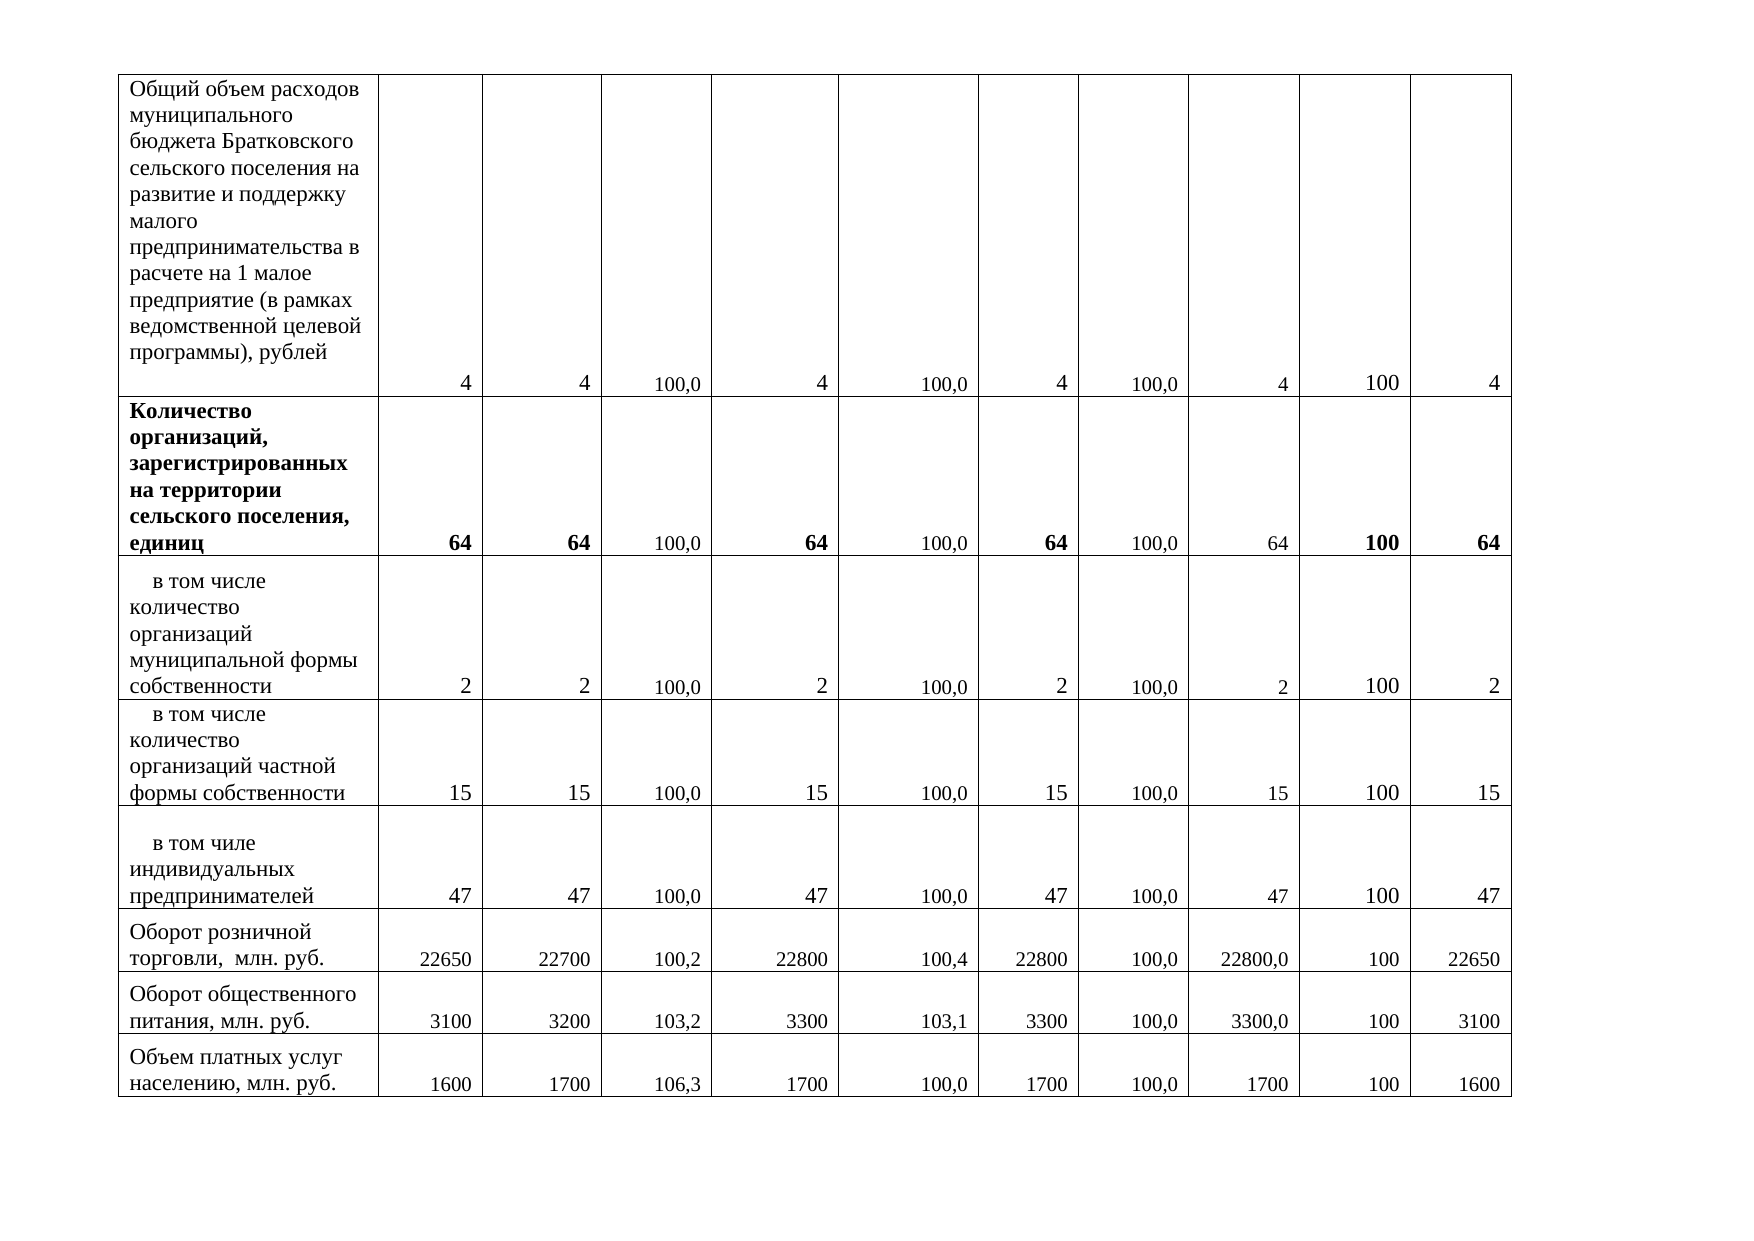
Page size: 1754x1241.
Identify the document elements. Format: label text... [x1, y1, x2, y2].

table_cell 100,0 [602, 700, 711, 805]
table_cell 100,0 [1079, 972, 1188, 1033]
table_cell 1600 [1411, 1034, 1511, 1096]
table_cell 3100 [1411, 972, 1511, 1033]
table_cell 64 [979, 397, 1078, 555]
table_cell 22650 [1411, 909, 1511, 971]
table_cell 22800 [712, 909, 838, 971]
table_cell 103,1 [839, 972, 978, 1033]
table_cell 1700 [1189, 1034, 1299, 1096]
table_cell Количество организаций, зарегистрированных на территории сельского поселения, единиц [119, 397, 378, 555]
table_cell 4 [712, 75, 838, 396]
table_cell 100 [1300, 75, 1410, 396]
table_cell 1700 [979, 1034, 1078, 1096]
table_cell Оборот розничной торговли, млн. руб. [119, 909, 378, 971]
table_cell 100,0 [839, 1034, 978, 1096]
table_cell 64 [712, 397, 838, 555]
table_cell 64 [483, 397, 601, 555]
table_cell Общий объем расходов муниципального бюджета Братковского сельского поселения на развитие и поддержку малого предпринимательства в расчете на 1 малое предприятие (в рамках ведомственной целевой программы), рублей [119, 75, 378, 396]
table_cell 100,0 [602, 806, 711, 908]
table_cell 100,0 [602, 75, 711, 396]
table_cell 47 [483, 806, 601, 908]
table_cell 100,0 [839, 397, 978, 555]
table_cell 15 [483, 700, 601, 805]
table_cell 100,0 [1079, 909, 1188, 971]
table_cell 64 [379, 397, 482, 555]
table_cell в том числе количество организаций муниципальной формы собственности [119, 556, 378, 699]
table_cell 3300 [979, 972, 1078, 1033]
table_cell 100 [1300, 556, 1410, 699]
table_cell 100,0 [1079, 397, 1188, 555]
table_cell в том числе количество организаций частной формы собственности [119, 700, 378, 805]
table_cell 100,0 [602, 556, 711, 699]
table_cell 100 [1300, 972, 1410, 1033]
table_cell 4 [1189, 75, 1299, 396]
table_cell 3300,0 [1189, 972, 1299, 1033]
table_cell 47 [1189, 806, 1299, 908]
table_cell 2 [483, 556, 601, 699]
table_cell 2 [712, 556, 838, 699]
table_cell 4 [979, 75, 1078, 396]
table_cell Объем платных услуг населению, млн. руб. [119, 1034, 378, 1096]
table_cell 100,0 [839, 556, 978, 699]
table_cell 106,3 [602, 1034, 711, 1096]
table_cell 1700 [712, 1034, 838, 1096]
table_cell 47 [979, 806, 1078, 908]
table_cell 15 [712, 700, 838, 805]
table_cell 2 [1411, 556, 1511, 699]
table_cell 2 [379, 556, 482, 699]
table_cell 100,0 [1079, 806, 1188, 908]
table_cell 100,0 [839, 700, 978, 805]
table_cell 100,0 [1079, 700, 1188, 805]
table_cell 47 [712, 806, 838, 908]
table_cell 22800 [979, 909, 1078, 971]
table_cell 100,0 [839, 806, 978, 908]
table_cell 100,0 [1079, 556, 1188, 699]
table_cell 47 [1411, 806, 1511, 908]
table_cell 15 [979, 700, 1078, 805]
table_cell 2 [1189, 556, 1299, 699]
table_cell 100 [1300, 806, 1410, 908]
table_cell 4 [483, 75, 601, 396]
table_cell 22700 [483, 909, 601, 971]
table_cell 22650 [379, 909, 482, 971]
table_cell 3100 [379, 972, 482, 1033]
table_cell 15 [379, 700, 482, 805]
table_cell в том чиле индивидуальных предпринимателей [119, 806, 378, 908]
table_cell 3300 [712, 972, 838, 1033]
table_cell 100,0 [1079, 1034, 1188, 1096]
table_cell 2 [979, 556, 1078, 699]
table_cell 4 [379, 75, 482, 396]
table_cell 3200 [483, 972, 601, 1033]
table_cell 1600 [379, 1034, 482, 1096]
table_cell 100 [1300, 397, 1410, 555]
table_cell Оборот общественного питания, млн. руб. [119, 972, 378, 1033]
table_cell 15 [1411, 700, 1511, 805]
table_cell 64 [1411, 397, 1511, 555]
table_cell 100 [1300, 909, 1410, 971]
table_cell 100,2 [602, 909, 711, 971]
table_cell 4 [1411, 75, 1511, 396]
table_cell 100,4 [839, 909, 978, 971]
table_cell 15 [1189, 700, 1299, 805]
table_cell 100,0 [839, 75, 978, 396]
table_cell 100 [1300, 700, 1410, 805]
table_cell 64 [1189, 397, 1299, 555]
table_cell 100,0 [602, 397, 711, 555]
table_cell 100,0 [1079, 75, 1188, 396]
table_cell 47 [379, 806, 482, 908]
table_cell 100 [1300, 1034, 1410, 1096]
table_cell 103,2 [602, 972, 711, 1033]
table_cell 22800,0 [1189, 909, 1299, 971]
table_cell 1700 [483, 1034, 601, 1096]
